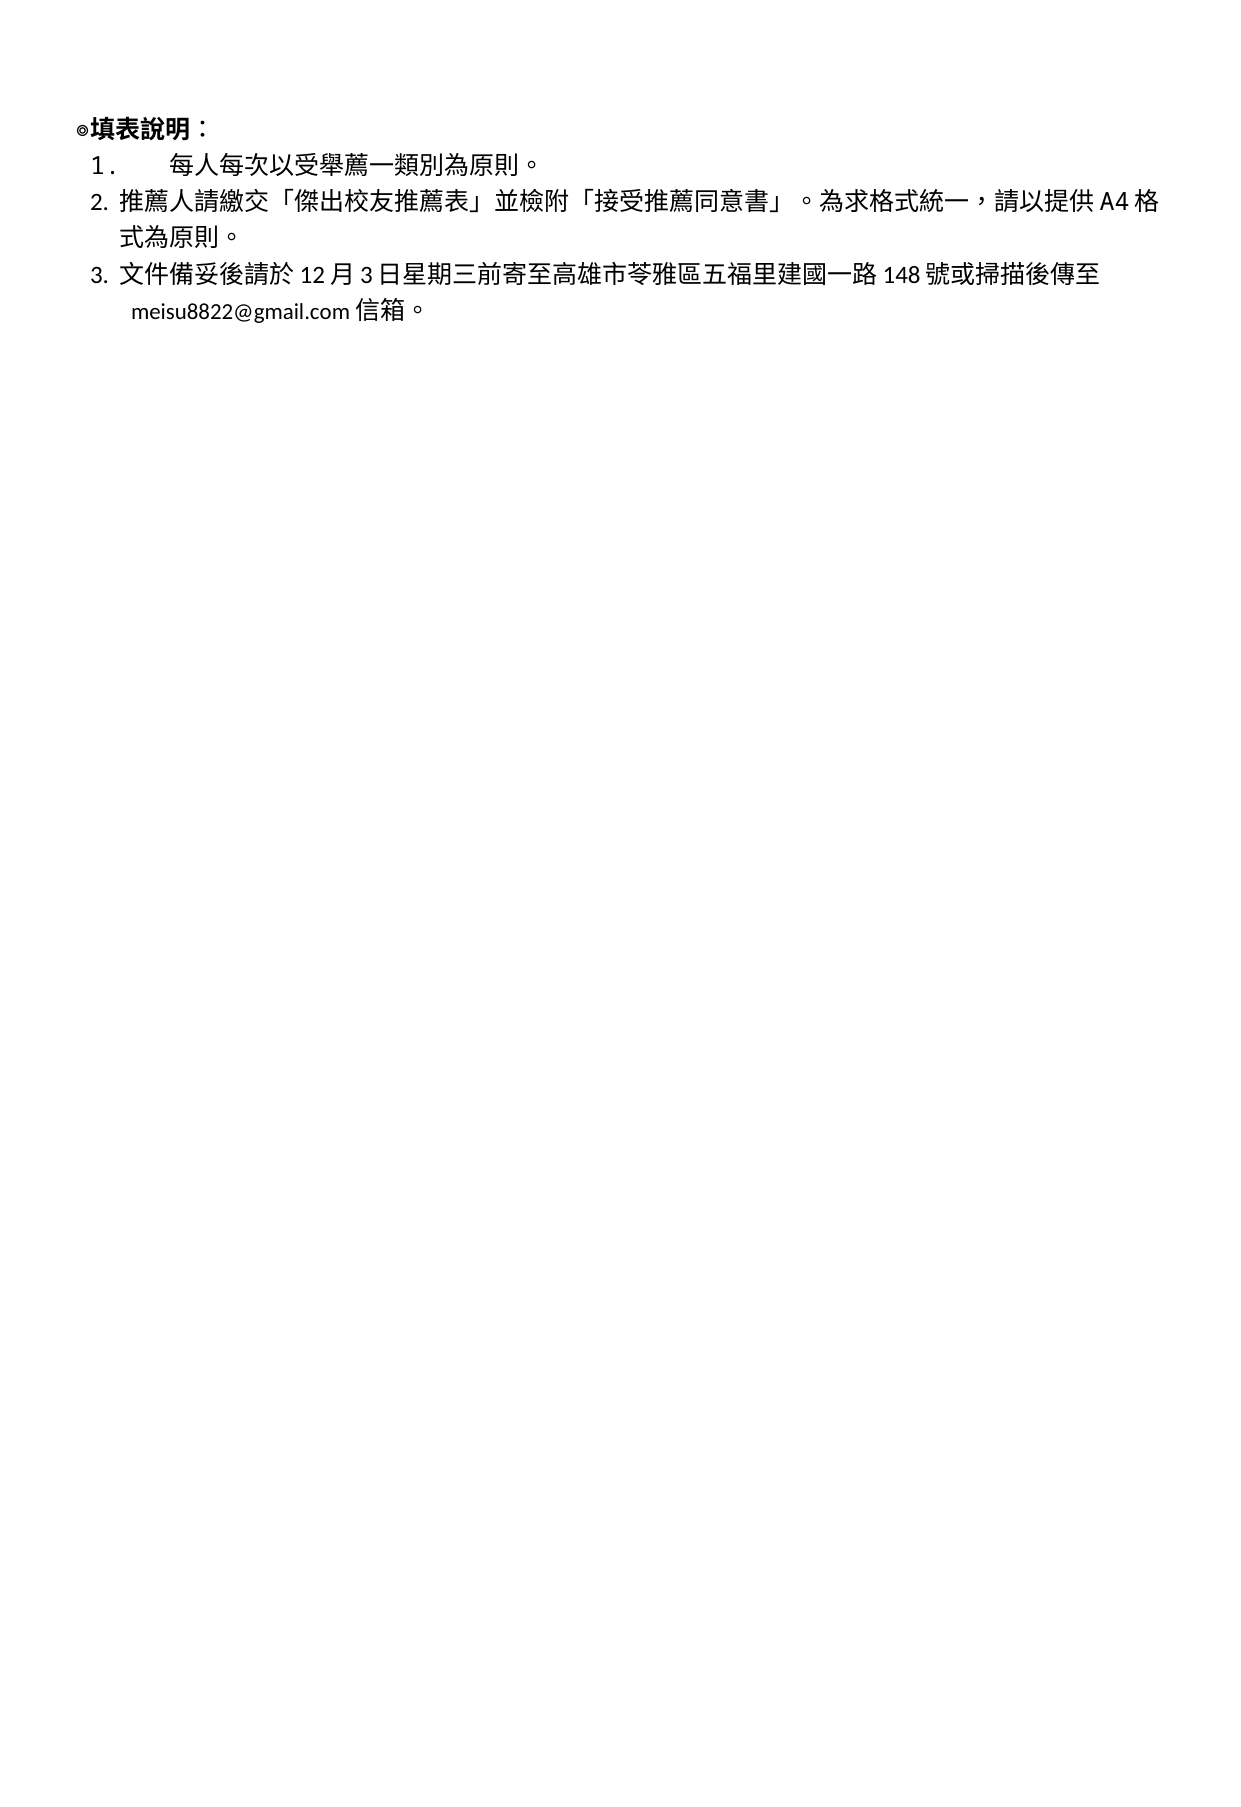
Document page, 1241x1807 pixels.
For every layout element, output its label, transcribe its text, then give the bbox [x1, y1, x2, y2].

text meisu8822@gmail.com信箱。 [119, 290, 1165, 327]
text ◎填表說明： [75, 109, 1165, 145]
list 每人每次以受舉薦一類別為原則。 [90, 145, 1165, 182]
list 文件備妥後請於12月3日星期三前寄至高雄市苓雅區五福里建國一路148號或掃描後傳至 [90, 254, 1165, 290]
list 推薦人請繳交「傑出校友推薦表」並檢附「接受推薦同意書」。為求格式統一，請以提供A4格式為原則。 [90, 182, 1165, 254]
